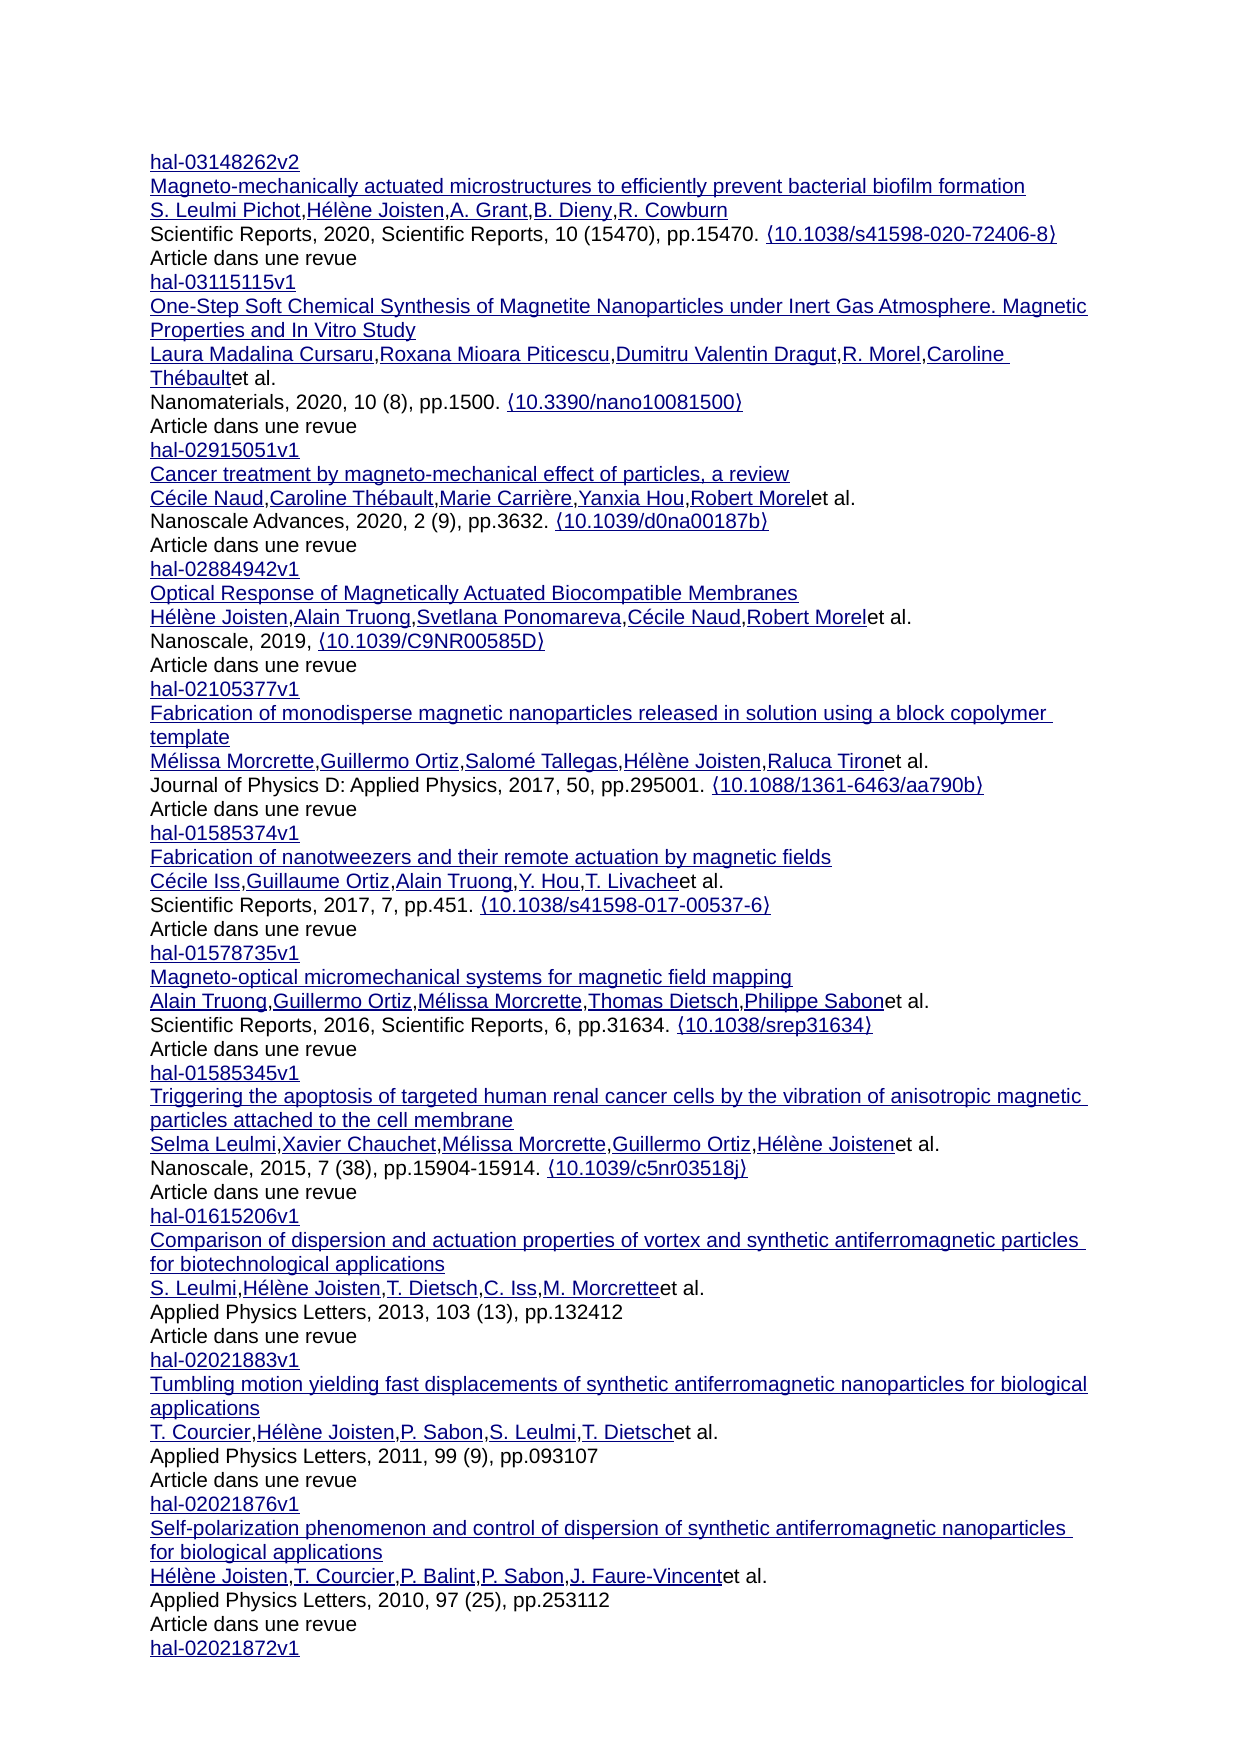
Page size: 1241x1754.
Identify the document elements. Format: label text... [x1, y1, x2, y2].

table_cell hal-03148262v2 [150, 150, 1090, 174]
table_cell Cancer treatment by magneto-mechanical effect of particles, a review Cécile Naud,Caroline Thébault,Marie Carrière,Yanxia Hou,Robert Morelet al. Nanoscale Advances, 2020, 2 (9), pp.3632. ⟨10.1039/d0na00187b⟩ Article dans une revue hal-02884942v1 [150, 461, 1090, 581]
table_cell Fabrication of nanotweezers and their remote actuation by magnetic fields Cécile Iss,Guillaume Ortiz,Alain Truong,Y. Hou,T. Livacheet al. Scientific Reports, 2017, 7, pp.451. ⟨10.1038/s41598-017-00537-6⟩ Article dans une revue hal-01578735v1 [150, 845, 1090, 964]
table_cell Comparison of dispersion and actuation properties of vortex and synthetic antiferromagnetic particles for biotechnological applications S. Leulmi,Hélène Joisten,T. Dietsch,C. Iss,M. Morcretteet al. Applied Physics Letters, 2013, 103 (13), pp.132412 Article dans une revue hal-02021883v1 [150, 1228, 1090, 1372]
table_cell Magneto-optical micromechanical systems for magnetic field mapping Alain Truong,Guillermo Ortiz,Mélissa Morcrette,Thomas Dietsch,Philippe Sabonet al. Scientific Reports, 2016, Scientific Reports, 6, pp.31634. ⟨10.1038/srep31634⟩ Article dans une revue hal-01585345v1 [150, 965, 1090, 1084]
table_cell Fabrication of monodisperse magnetic nanoparticles released in solution using a block copolymer template Mélissa Morcrette,Guillermo Ortiz,Salomé Tallegas,Hélène Joisten,Raluca Tironet al. Journal of Physics D: Applied Physics, 2017, 50, pp.295001. ⟨10.1088/1361-6463/aa790b⟩ Article dans une revue hal-01585374v1 [150, 701, 1090, 845]
table_cell Triggering the apoptosis of targeted human renal cancer cells by the vibration of anisotropic magnetic particles attached to the cell membrane Selma Leulmi,Xavier Chauchet,Mélissa Morcrette,Guillermo Ortiz,Hélène Joistenet al. Nanoscale, 2015, 7 (38), pp.15904-15914. ⟨10.1039/c5nr03518j⟩ Article dans une revue hal-01615206v1 [150, 1084, 1090, 1228]
table_cell Optical Response of Magnetically Actuated Biocompatible Membranes Hélène Joisten,Alain Truong,Svetlana Ponomareva,Cécile Naud,Robert Morelet al. Nanoscale, 2019, ⟨10.1039/C9NR00585D⟩ Article dans une revue hal-02105377v1 [150, 581, 1090, 701]
table_cell One-Step Soft Chemical Synthesis of Magnetite Nanoparticles under Inert Gas Atmosphere. Magnetic Properties and In Vitro Study Laura Madalina Cursaru,Roxana Mioara Piticescu,Dumitru Valentin Dragut,R. Morel,Caroline Thébaultet al. Nanomaterials, 2020, 10 (8), pp.1500. ⟨10.3390/nano10081500⟩ Article dans une revue hal-02915051v1 [150, 294, 1090, 461]
table_cell Magneto-mechanically actuated microstructures to efficiently prevent bacterial biofilm formation S. Leulmi Pichot,Hélène Joisten,A. Grant,B. Dieny,R. Cowburn Scientific Reports, 2020, Scientific Reports, 10 (15470), pp.15470. ⟨10.1038/s41598-020-72406-8⟩ Article dans une revue hal-03115115v1 [150, 174, 1090, 294]
table_cell Tumbling motion yielding fast displacements of synthetic antiferromagnetic nanoparticles for biological applications T. Courcier,Hélène Joisten,P. Sabon,S. Leulmi,T. Dietschet al. Applied Physics Letters, 2011, 99 (9), pp.093107 Article dans une revue hal-02021876v1 [150, 1372, 1090, 1516]
table_cell Self-polarization phenomenon and control of dispersion of synthetic antiferromagnetic nanoparticles for biological applications Hélène Joisten,T. Courcier,P. Balint,P. Sabon,J. Faure-Vincentet al. Applied Physics Letters, 2010, 97 (25), pp.253112 Article dans une revue hal-02021872v1 [150, 1516, 1090, 1659]
